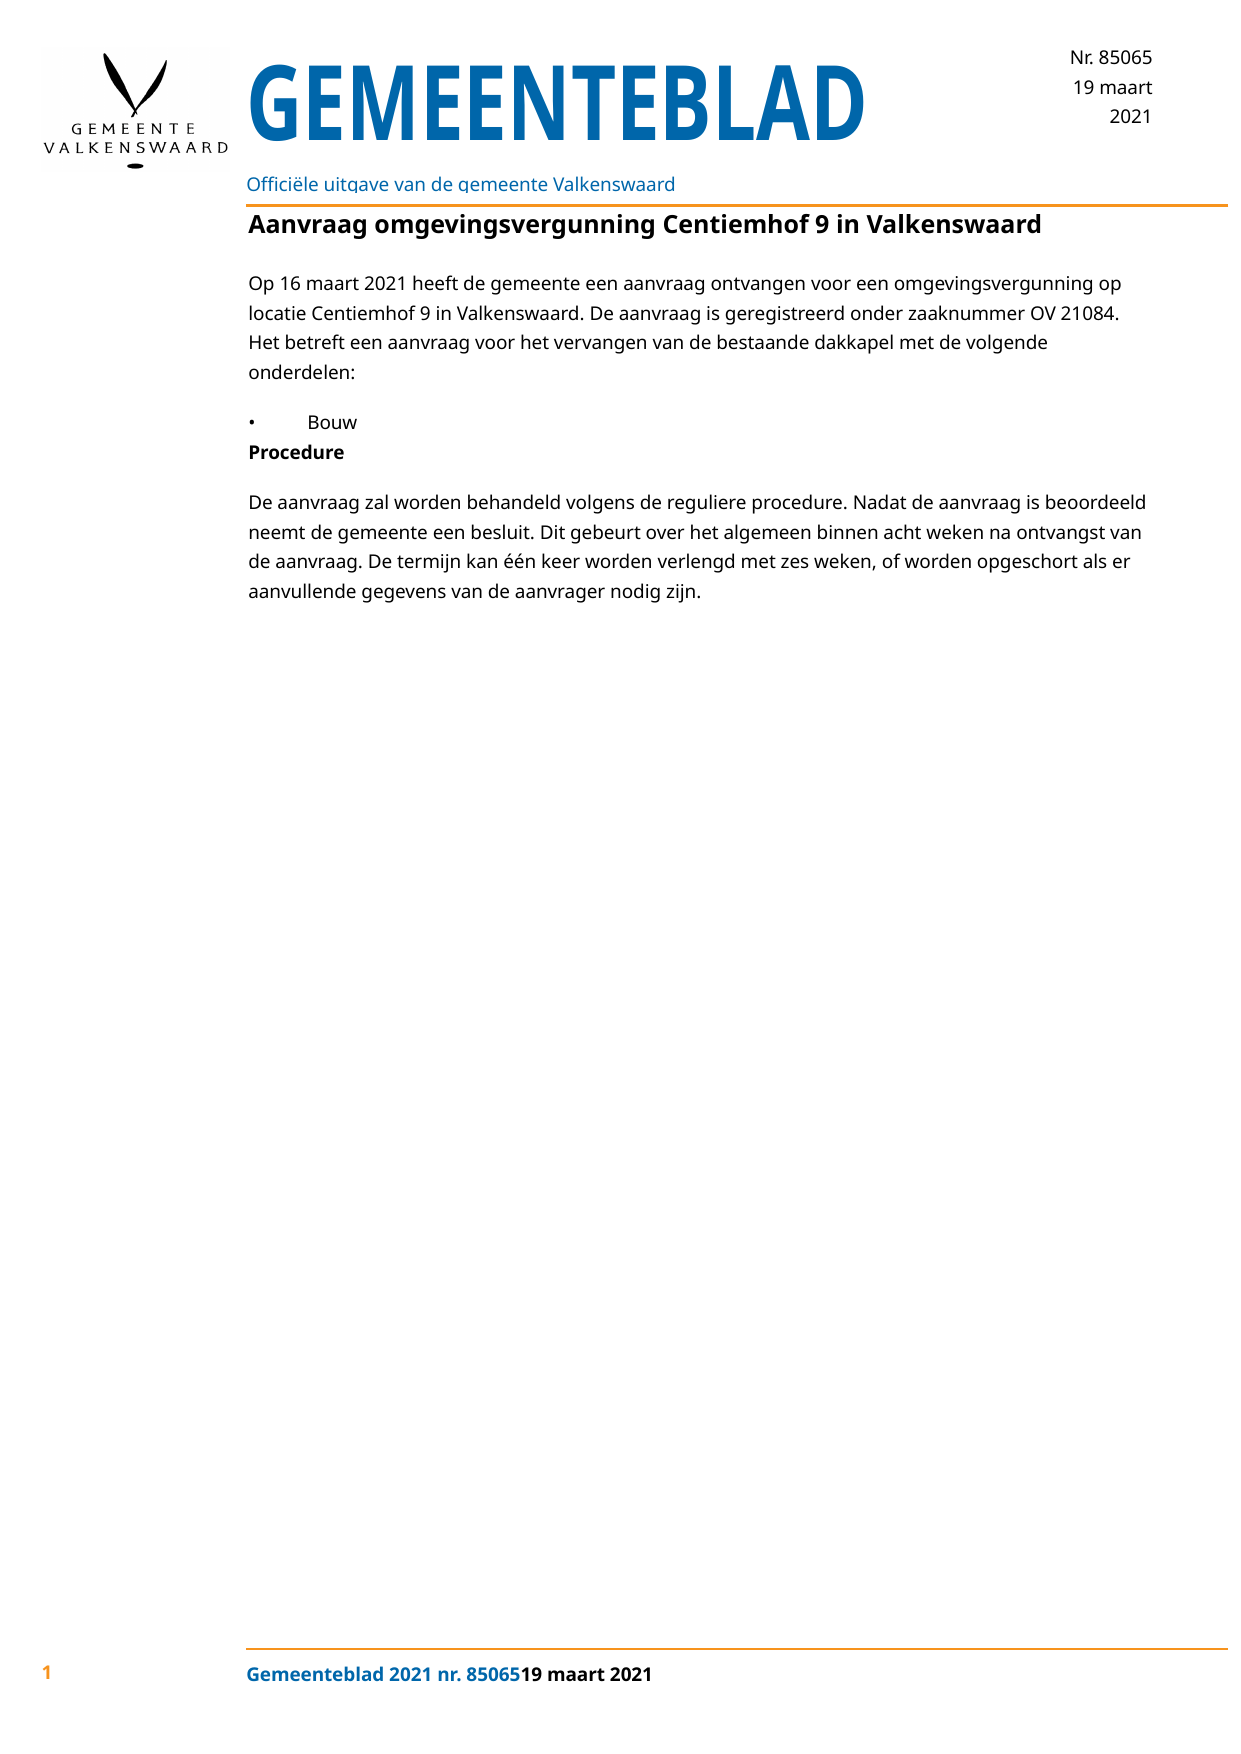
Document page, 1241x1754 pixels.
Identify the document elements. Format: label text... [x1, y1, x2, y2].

list Bouw [248, 409, 1152, 435]
text Op 16 maart 2021 heeft de gemeente een aanvraag ontvangen voor een omgevingsvergunning op locatie Centiemhof 9 in Valkenswaard. De aanvraag is geregistreerd onder zaaknummer OV 21084. Het betreft een aanvraag voor het vervangen van de bestaande dakkapel met de volgende onderdelen: [248, 270, 1152, 385]
picture [41, 47, 231, 172]
text De aanvraag zal worden behandeld volgens de reguliere procedure. Nadat de aanvraag is beoordeeld neemt de gemeente een besluit. Dit gebeurt over het algemeen binnen acht weken na ontvangst van de aanvraag. De termijn kan één keer worden verlengd met zes weken, of worden opgeschort als er aanvullende gegevens van de aanvrager nodig zijn. [248, 489, 1152, 604]
text Procedure [248, 439, 1152, 465]
text Aanvraag omgevingsvergunning Centiemhof 9 in Valkenswaard [248, 207, 1152, 241]
